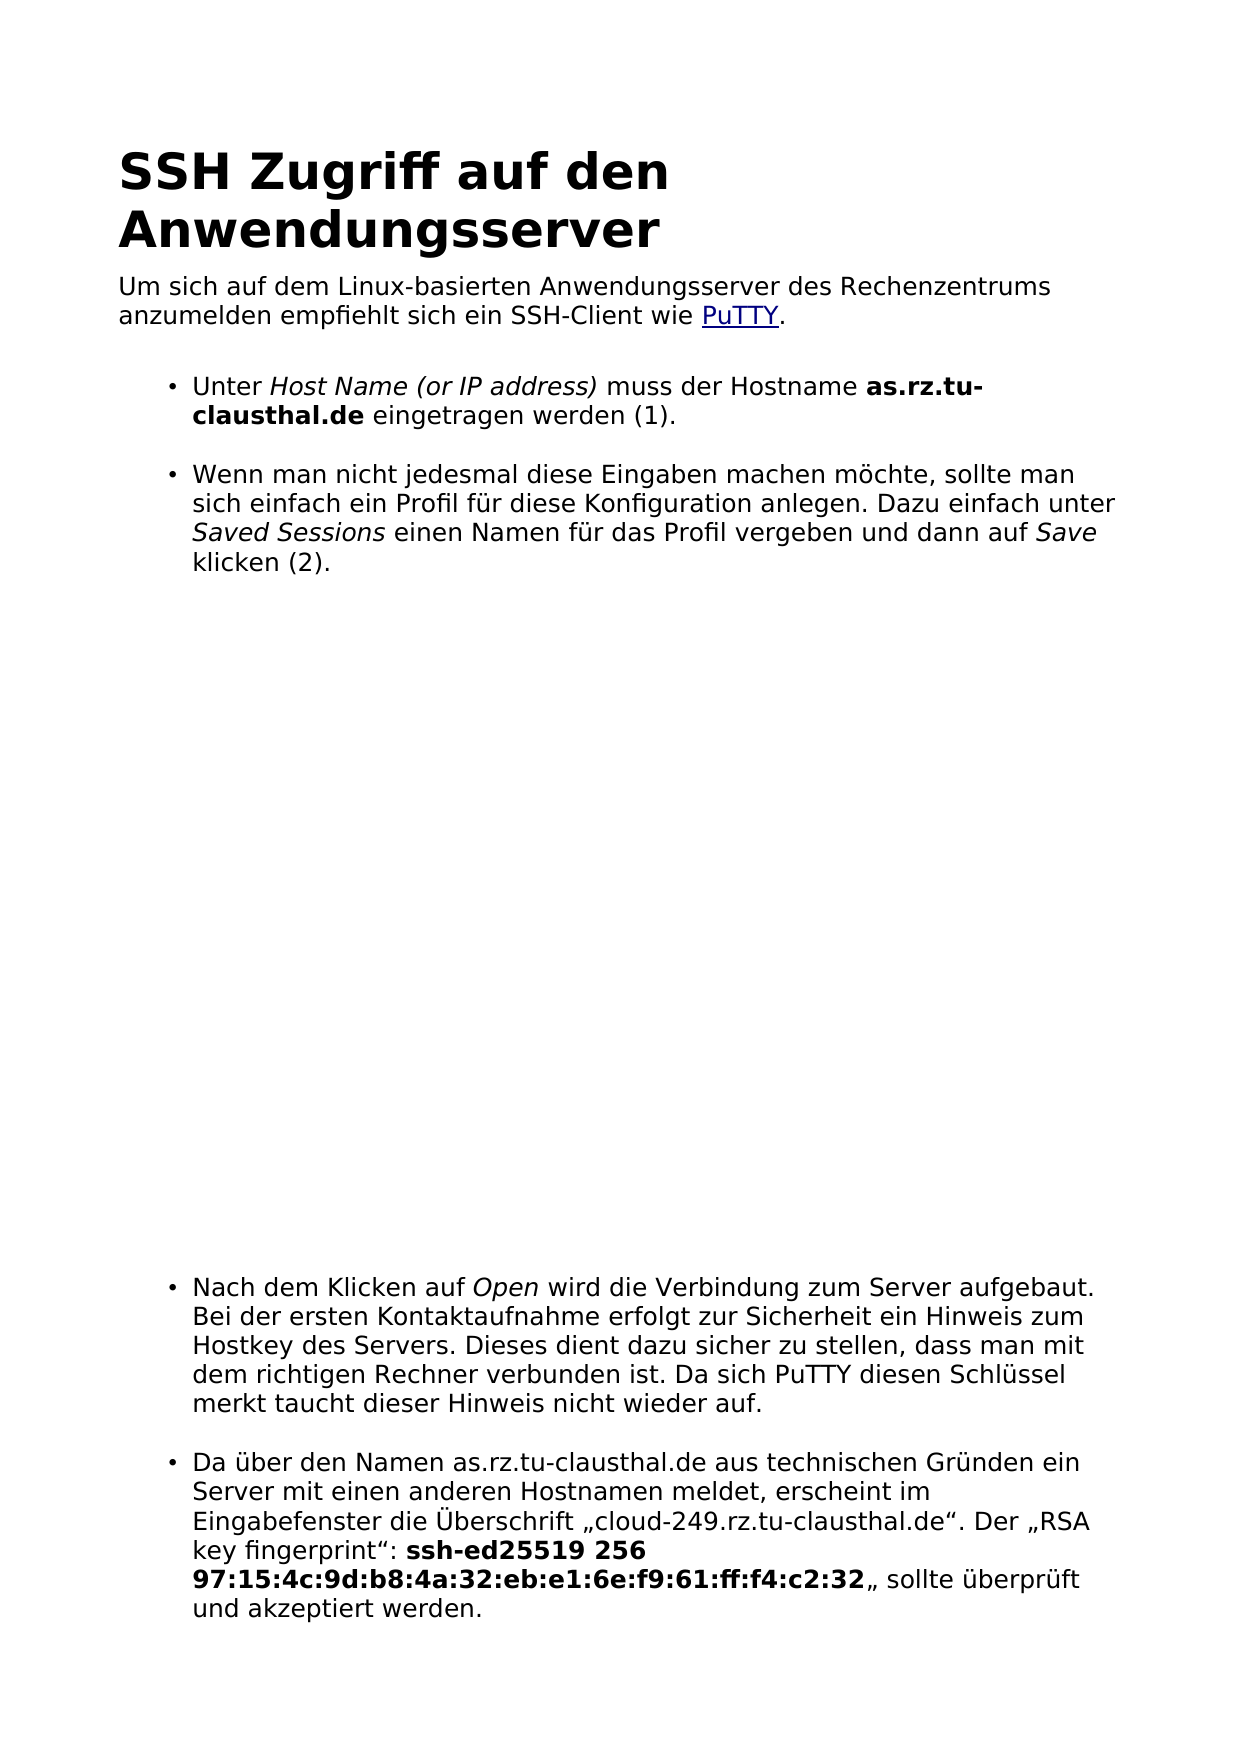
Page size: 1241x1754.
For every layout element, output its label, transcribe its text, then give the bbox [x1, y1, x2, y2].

text Um sich auf dem Linux-basierten Anwendungsserver des Rechenzentrums anzumelden empfiehlt sich ein SSH-Client wie PuTTY. [118, 272, 1122, 330]
list Da über den Namen as.rz.tu-clausthal.de aus technischen Gründen ein Server mit einen anderen Hostnamen meldet, erscheint im Eingabefenster die Überschrift „cloud-249.rz.tu-clausthal.de“. Der „RSA key fingerprint“: ssh-ed25519 256 97:15:4c:9d:b8:4a:32:eb:e1:6e:f9:61:ff:f4:c2:32„ sollte überprüft und akzeptiert werden. [177, 1448, 1122, 1623]
list Unter Host Name (or IP address) muss der Hostname as.rz.tu-clausthal.de eingetragen werden (1). [177, 372, 1122, 431]
subtitle SSH Zugriff auf den Anwendungsserver [118, 143, 1122, 259]
list Wenn man nicht jedesmal diese Eingaben machen möchte, sollte man sich einfach ein Profil für diese Konfiguration anlegen. Dazu einfach unter Saved Sessions einen Namen für das Profil vergeben und dann auf Save klicken (2). [177, 460, 1122, 577]
list Nach dem Klicken auf Open wird die Verbindung zum Server aufgebaut. Bei der ersten Kontaktaufnahme erfolgt zur Sicherheit ein Hinweis zum Hostkey des Servers. Dieses dient dazu sicher zu stellen, dass man mit dem richtigen Rechner verbunden ist. Da sich PuTTY diesen Schlüssel merkt taucht dieser Hinweis nicht wieder auf. [177, 1273, 1122, 1419]
